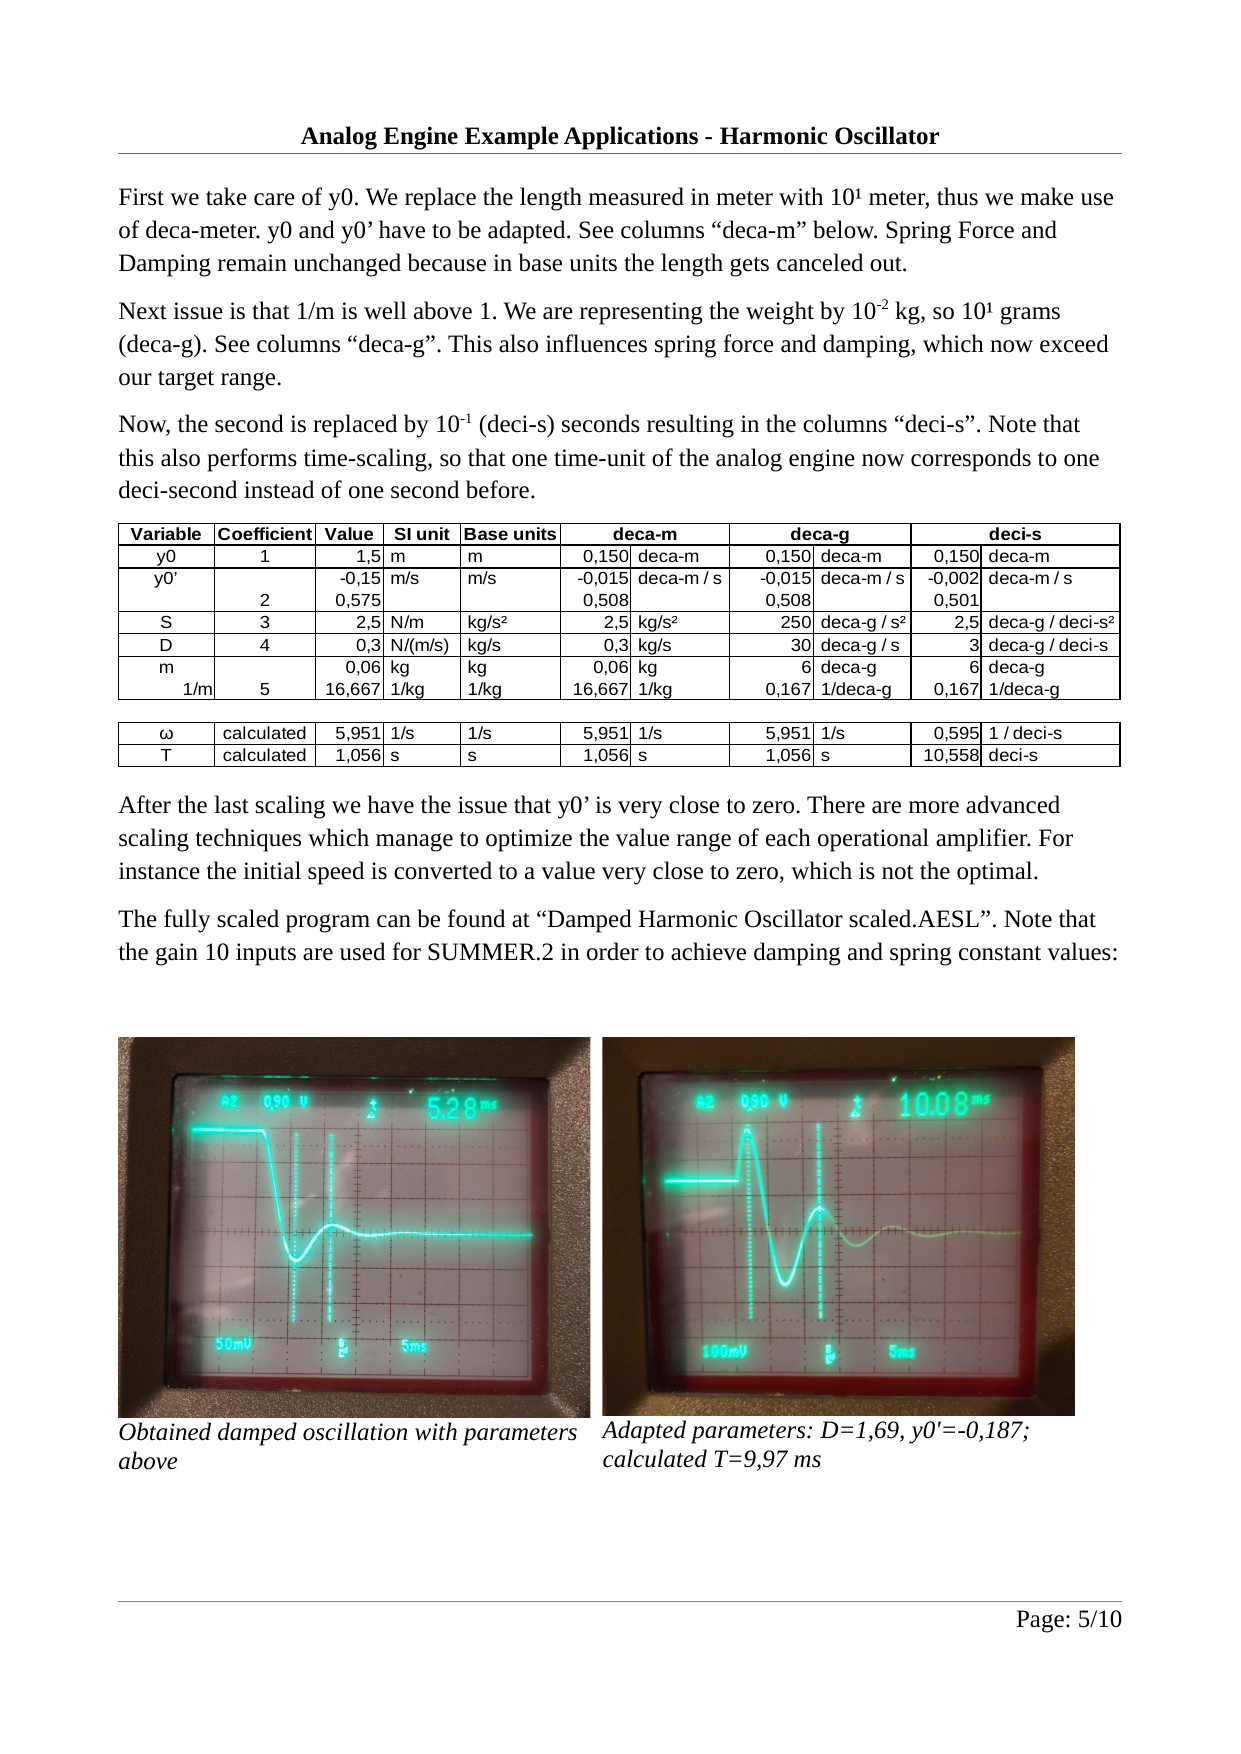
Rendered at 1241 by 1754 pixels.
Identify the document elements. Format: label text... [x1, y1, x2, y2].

text Adapted parameters: D=1,69, y0'=-0,187; calculated T=9,97 ms [602, 1416, 1075, 1473]
text The fully scaled program can be found at “Damped Harmonic Oscillator scaled.AESL”. Note that the gain 10 inputs are used for SUMMER.2 in order to achieve damping and spring constant values: [118, 904, 1122, 966]
picture [118, 1037, 591, 1418]
text Next issue is that 1/m is well above 1. We are representing the weight by 10-2 kg, so 10¹ grams (deca-g). See columns “deca-g”. This also influences spring force and damping, which now exceed our target range. [118, 296, 1122, 391]
text Now, the second is replaced by 10-1 (deci-s) seconds resulting in the columns “deci-s”. Note that this also performs time-scaling, so that one time-unit of the analog engine now corresponds to one deci-second instead of one second before. [118, 409, 1122, 504]
text After the last scaling we have the issue that y0’ is very close to zero. There are more advanced scaling techniques which manage to optimize the value range of each operational amplifier. For instance the initial speed is converted to a value very close to zero, which is not the optimal. [118, 523, 1122, 885]
text First we take care of y0. We replace the length measured in meter with 10¹ meter, thus we make use of deca-meter. y0 and y0’ have to be adapted. See columns “deca-m” below. Spring Force and Damping remain unchanged because in base units the length gets canceled out. [118, 182, 1122, 277]
text Obtained damped oscillation with parameters above [118, 1418, 591, 1475]
picture [602, 1037, 1075, 1416]
